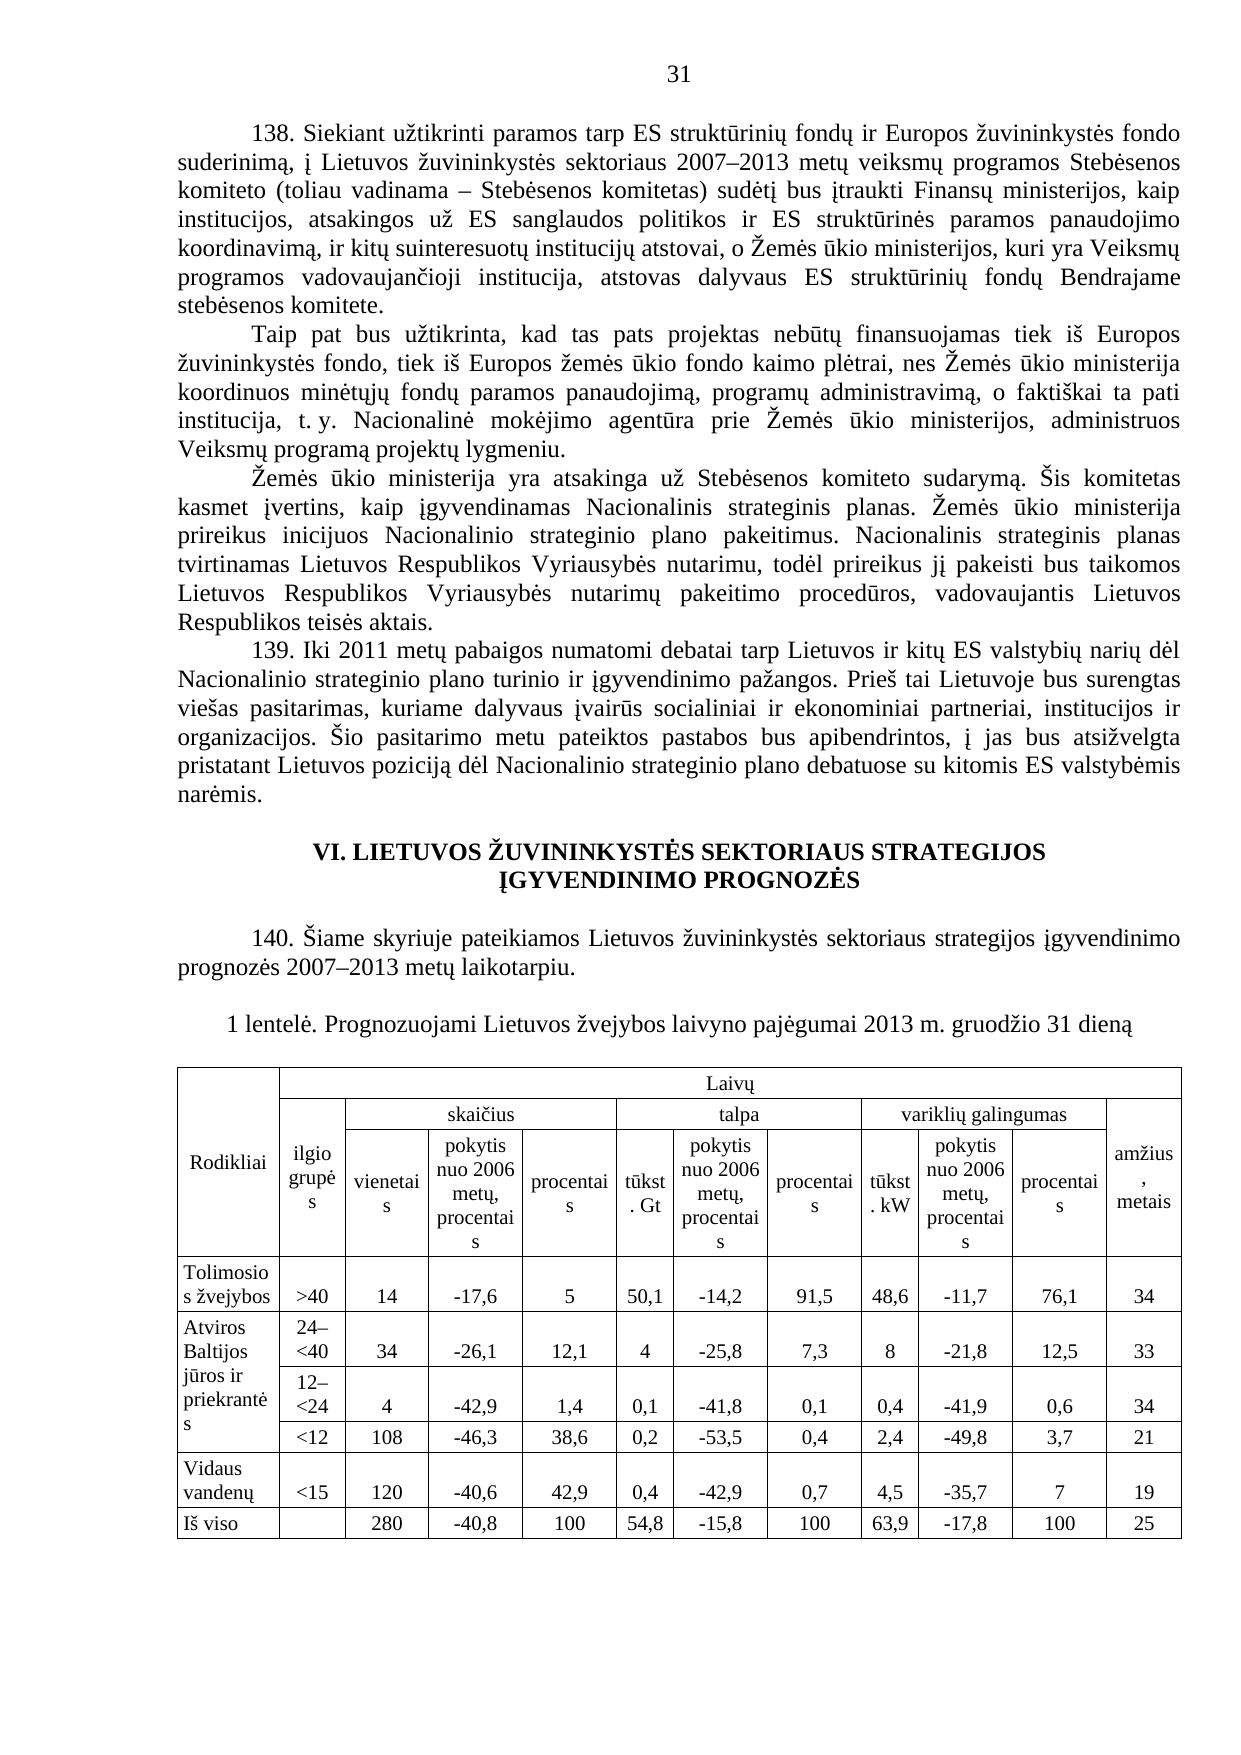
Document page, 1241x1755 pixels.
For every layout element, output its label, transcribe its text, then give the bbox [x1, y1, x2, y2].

table_cell -42,9 [674, 1453, 767, 1507]
table_cell 33 [1107, 1312, 1181, 1366]
table_cell amžius, metais [1107, 1099, 1181, 1256]
table_cell pokytis nuo 2006 metų, procentais [674, 1130, 767, 1256]
table_cell 4,5 [862, 1453, 918, 1507]
table_cell <15 [280, 1453, 345, 1507]
table_cell 0,4 [768, 1422, 861, 1452]
table_cell 8 [862, 1312, 918, 1366]
table_cell 48,6 [862, 1257, 918, 1311]
table_cell -15,8 [674, 1508, 767, 1538]
table_cell 3,7 [1013, 1422, 1106, 1452]
table_cell -17,6 [429, 1257, 522, 1311]
table_cell 4 [617, 1312, 673, 1366]
table_cell 100 [523, 1508, 616, 1538]
text 1 lentelė. Prognozuojami Lietuvos žvejybos laivyno pajėgumai 2013 m. gruodžio 31 dieną [177, 1009, 1181, 1038]
table_cell 12,1 [523, 1312, 616, 1366]
table_cell 76,1 [1013, 1257, 1106, 1311]
text 139. Iki 2011 metų pabaigos numatomi debatai tarp Lietuvos ir kitų ES valstybių narių dėl Nacionalinio strateginio plano turinio ir įgyvendinimo pažangos. Prieš tai Lietuvoje bus surengtas viešas pasitarimas, kuriame dalyvaus įvairūs socialiniai ir ekonominiai partneriai, institucijos ir organizacijos. Šio pasitarimo metu pateiktos pastabos bus apibendrintos, į jas bus atsižvelgta pristatant Lietuvos poziciją dėl Nacionalinio strateginio plano debatuose su kitomis ES valstybėmis narėmis. [177, 636, 1181, 808]
table_header Laivų [280, 1068, 1181, 1098]
table_cell -53,5 [674, 1422, 767, 1452]
table_cell procentais [768, 1130, 861, 1256]
text Žemės ūkio ministerija yra atsakinga už Stebėsenos komiteto sudarymą. Šis komitetas kasmet įvertins, kaip įgyvendinamas Nacionalinis strateginis planas. Žemės ūkio ministerija prireikus inicijuos Nacionalinio strateginio plano pakeitimus. Nacionalinis strateginis planas tvirtinamas Lietuvos Respublikos Vyriausybės nutarimu, todėl prireikus jį pakeisti bus taikomos Lietuvos Respublikos Vyriausybės nutarimų pakeitimo procedūros, vadovaujantis Lietuvos Respublikos teisės aktais. [177, 463, 1181, 636]
table_cell 14 [346, 1257, 428, 1311]
table_cell 5 [523, 1257, 616, 1311]
table_cell ilgio grupės [280, 1099, 345, 1256]
table_cell -49,8 [919, 1422, 1012, 1452]
text 138. Siekiant užtikrinti paramos tarp ES struktūrinių fondų ir Europos žuvininkystės fondo suderinimą, į Lietuvos žuvininkystės sektoriaus 2007–2013 metų veiksmų programos Stebėsenos komiteto (toliau vadinama – Stebėsenos komitetas) sudėtį bus įtraukti Finansų ministerijos, kaip institucijos, atsakingos už ES sanglaudos politikos ir ES struktūrinės paramos panaudojimo koordinavimą, ir kitų suinteresuotų institucijų atstovai, o Žemės ūkio ministerijos, kuri yra Veiksmų programos vadovaujančioji institucija, atstovas dalyvaus ES struktūrinių fondų Bendrajame stebėsenos komitete. [177, 118, 1181, 319]
table_cell 24–<40 [280, 1312, 345, 1366]
table_cell 54,8 [617, 1508, 673, 1538]
table_cell tūkst. Gt [617, 1130, 673, 1256]
table_cell 12,5 [1013, 1312, 1106, 1366]
table_cell 38,6 [523, 1422, 616, 1452]
table_cell -46,3 [429, 1422, 522, 1452]
table_cell pokytis nuo 2006 metų, procentais [429, 1130, 522, 1256]
table_cell 25 [1107, 1508, 1181, 1538]
text 140. Šiame skyriuje pateikiamos Lietuvos žuvininkystės sektoriaus strategijos įgyvendinimo prognozės 2007–2013 metų laikotarpiu. [177, 923, 1181, 981]
text Taip pat bus užtikrinta, kad tas pats projektas nebūtų finansuojamas tiek iš Europos žuvininkystės fondo, tiek iš Europos žemės ūkio fondo kaimo plėtrai, nes Žemės ūkio ministerija koordinuos minėtųjų fondų paramos panaudojimą, programų administravimą, o faktiškai ta pati institucija, t. y. Nacionalinė mokėjimo agentūra prie Žemės ūkio ministerijos, administruos Veiksmų programą projektų lygmeniu. [177, 319, 1181, 463]
table_cell 0,1 [768, 1367, 861, 1421]
table_cell 1,4 [523, 1367, 616, 1421]
table_cell Atviros Baltijos jūros ir priekrantės [178, 1312, 279, 1452]
table_cell 0,1 [617, 1367, 673, 1421]
table_cell 42,9 [523, 1453, 616, 1507]
table_cell 0,2 [617, 1422, 673, 1452]
table_cell 21 [1107, 1422, 1181, 1452]
table_cell talpa [617, 1099, 861, 1129]
table_cell -41,9 [919, 1367, 1012, 1421]
table_cell vienetais [346, 1130, 428, 1256]
table_header Rodikliai [178, 1068, 279, 1256]
table_cell -41,8 [674, 1367, 767, 1421]
table_cell Vidaus vandenų [178, 1453, 279, 1507]
table_cell <12 [280, 1422, 345, 1452]
text VI. Lietuvos žuvininkystės sektoriaus strategijos įgyvendinimo prognozės [177, 837, 1181, 894]
table_cell 120 [346, 1453, 428, 1507]
table_cell -40,6 [429, 1453, 522, 1507]
table_cell Iš viso [178, 1508, 279, 1538]
table_cell -35,7 [919, 1453, 1012, 1507]
table_cell Tolimosios žvejybos [178, 1257, 279, 1311]
table_cell 7,3 [768, 1312, 861, 1366]
table_cell pokytis nuo 2006 metų, procentais [919, 1130, 1012, 1256]
table_cell [280, 1508, 345, 1538]
table_cell -21,8 [919, 1312, 1012, 1366]
table_cell 19 [1107, 1453, 1181, 1507]
table_cell 100 [768, 1508, 861, 1538]
table_cell 0,4 [862, 1367, 918, 1421]
table_cell variklių galingumas [862, 1099, 1106, 1129]
table_cell 34 [346, 1312, 428, 1366]
table_cell 7 [1013, 1453, 1106, 1507]
table_cell 34 [1107, 1257, 1181, 1311]
table_cell 2,4 [862, 1422, 918, 1452]
table_cell -14,2 [674, 1257, 767, 1311]
table_cell 4 [346, 1367, 428, 1421]
table_cell procentais [1013, 1130, 1106, 1256]
table_cell -26,1 [429, 1312, 522, 1366]
table_cell -11,7 [919, 1257, 1012, 1311]
table_cell 0,4 [617, 1453, 673, 1507]
table_cell -42,9 [429, 1367, 522, 1421]
table_cell 0,7 [768, 1453, 861, 1507]
table_cell 34 [1107, 1367, 1181, 1421]
table_cell 0,6 [1013, 1367, 1106, 1421]
table_cell 63,9 [862, 1508, 918, 1538]
table_cell -40,8 [429, 1508, 522, 1538]
table_cell procentais [523, 1130, 616, 1256]
table_cell 91,5 [768, 1257, 861, 1311]
table_cell 100 [1013, 1508, 1106, 1538]
table_cell tūkst. kW [862, 1130, 918, 1256]
table_cell 108 [346, 1422, 428, 1452]
table_cell 12–<24 [280, 1367, 345, 1421]
table_cell >40 [280, 1257, 345, 1311]
table_cell 50,1 [617, 1257, 673, 1311]
table_cell -17,8 [919, 1508, 1012, 1538]
table_cell skaičius [346, 1099, 616, 1129]
table_cell -25,8 [674, 1312, 767, 1366]
table_cell 280 [346, 1508, 428, 1538]
